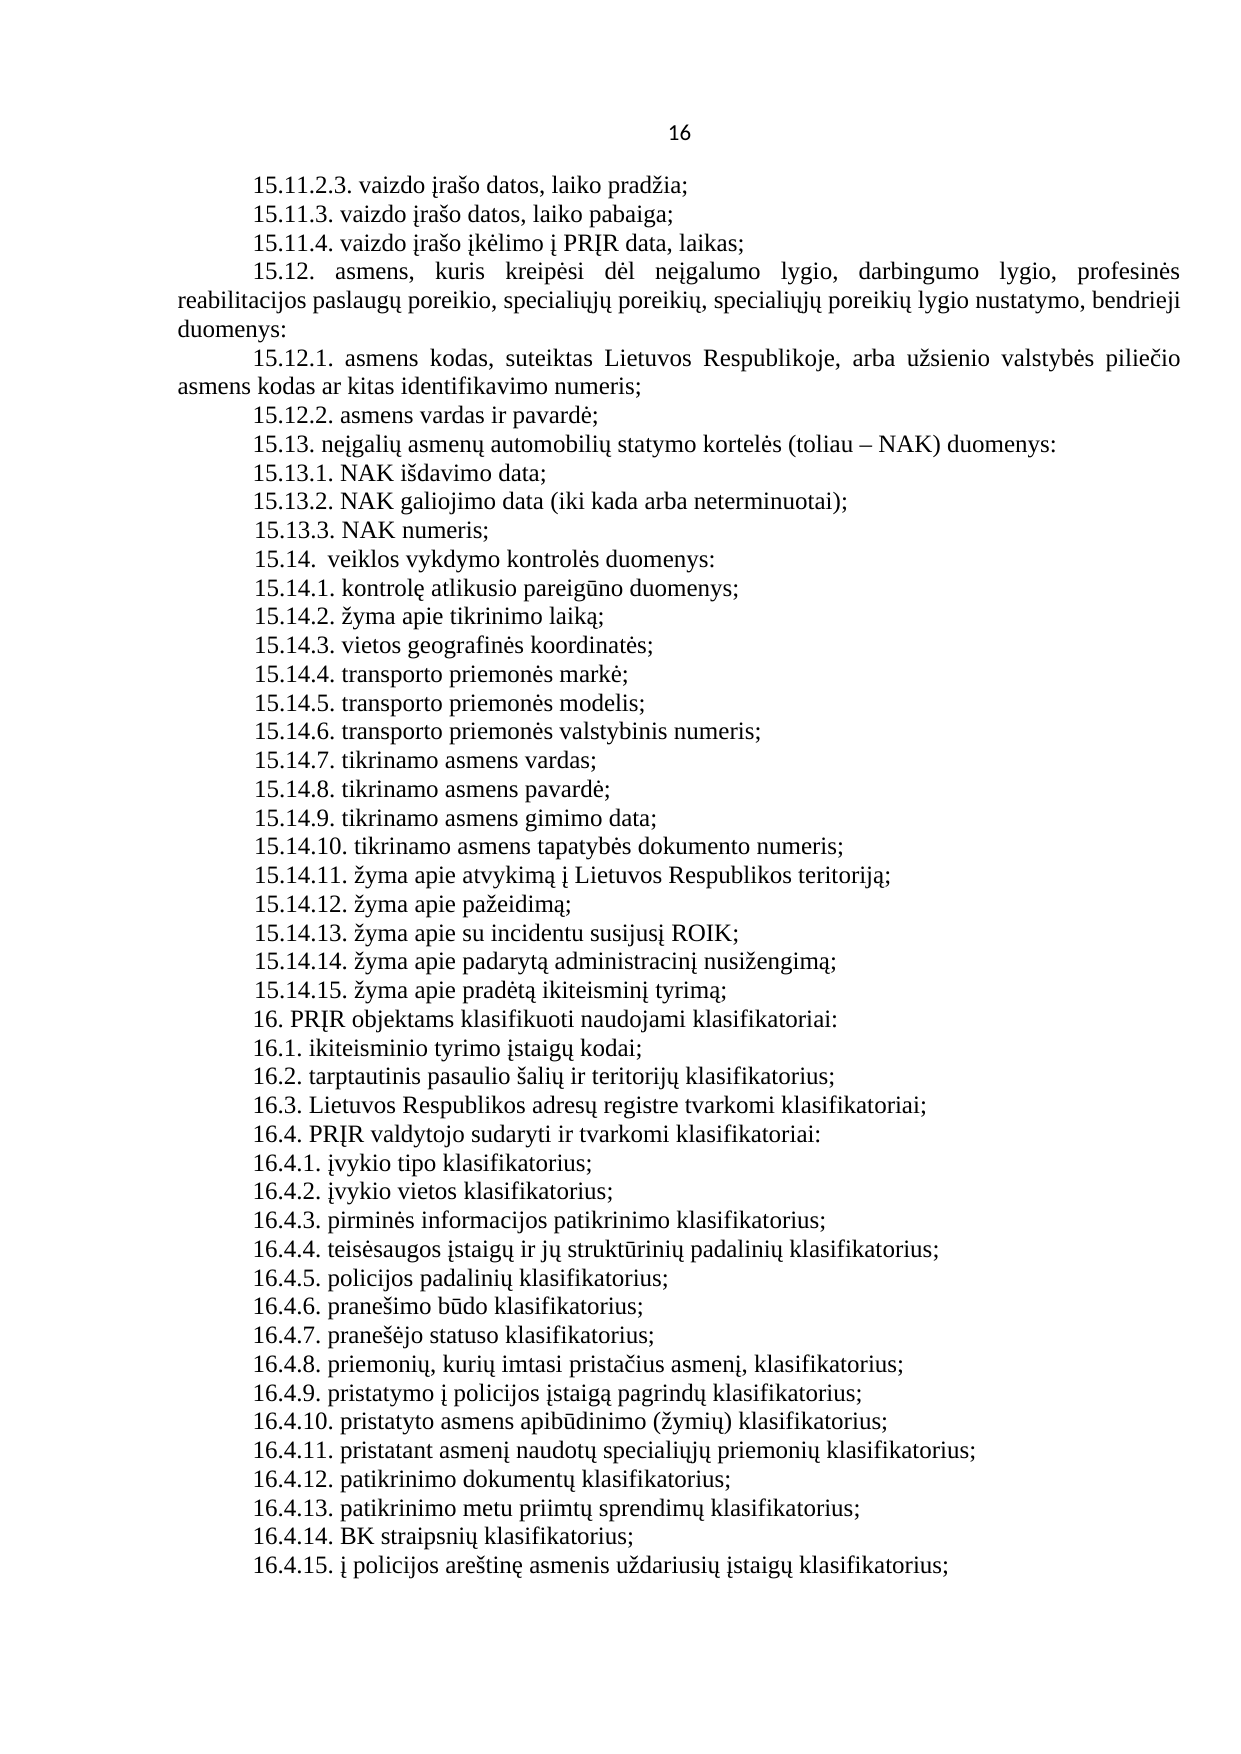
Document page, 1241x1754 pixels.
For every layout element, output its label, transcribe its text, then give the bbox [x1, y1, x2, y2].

text 16.4.11. pristatant asmenį naudotų specialiųjų priemonių klasifikatorius; [177, 1435, 1181, 1464]
text 15.12.2. asmens vardas ir pavardė; [177, 400, 1181, 429]
text 16. PRĮR objektams klasifikuoti naudojami klasifikatoriai: [177, 1004, 1181, 1033]
text 15.14.4. transporto priemonės markė; [177, 659, 1181, 688]
text 16.3. Lietuvos Respublikos adresų registre tvarkomi klasifikatoriai; [177, 1090, 1181, 1119]
text 15.14.13. žyma apie su incidentu susijusį ROIK; [177, 918, 1181, 946]
text 16.4.6. pranešimo būdo klasifikatorius; [177, 1291, 1181, 1320]
text 16.1. ikiteisminio tyrimo įstaigų kodai; [177, 1033, 1181, 1061]
text 16.4.7. pranešėjo statuso klasifikatorius; [177, 1320, 1181, 1349]
text 15.14.5. transporto priemonės modelis; [177, 688, 1181, 716]
text 16.4.2. įvykio vietos klasifikatorius; [177, 1176, 1181, 1205]
text 15.11.4. vaizdo įrašo įkėlimo į PRĮR data, laikas; [177, 228, 1181, 256]
text 15.14.1. kontrolę atlikusio pareigūno duomenys; [177, 573, 1181, 601]
text 15.11.3. vaizdo įrašo datos, laiko pabaiga; [177, 199, 1181, 228]
text 16.4.13. patikrinimo metu priimtų sprendimų klasifikatorius; [177, 1493, 1181, 1521]
text 15.14.3. vietos geografinės koordinatės; [177, 630, 1181, 659]
text 15.14. veiklos vykdymo kontrolės duomenys: [177, 544, 1181, 573]
text 15.13.1. NAK išdavimo data; [177, 458, 1181, 486]
text 16.4.9. pristatymo į policijos įstaigą pagrindų klasifikatorius; [177, 1378, 1181, 1406]
text 15.14.15. žyma apie pradėtą ikiteisminį tyrimą; [177, 975, 1181, 1004]
text 15.13.3. NAK numeris; [254, 515, 1181, 544]
text 15.12.1. asmens kodas, suteiktas Lietuvos Respublikoje, arba užsienio valstybės piliečio asmens kodas ar kitas identifikavimo numeris; [177, 343, 1181, 400]
text 15.13. neįgalių asmenų automobilių statymo kortelės (toliau – NAK) duomenys: [177, 429, 1181, 458]
text 16.4.14. BK straipsnių klasifikatorius; [177, 1521, 1181, 1550]
text 15.14.12. žyma apie pažeidimą; [177, 889, 1181, 918]
text 15.14.10. tikrinamo asmens tapatybės dokumento numeris; [177, 831, 1181, 860]
text 15.11.2.3. vaizdo įrašo datos, laiko pradžia; [177, 170, 1181, 199]
text 15.14.14. žyma apie padarytą administracinį nusižengimą; [177, 946, 1181, 975]
text 15.14.7. tikrinamo asmens vardas; [177, 745, 1181, 774]
text 15.12. asmens, kuris kreipėsi dėl neįgalumo lygio, darbingumo lygio, profesinės reabilitacijos paslaugų poreikio, specialiųjų poreikių, specialiųjų poreikių lygio nustatymo, bendrieji duomenys: [177, 256, 1181, 343]
text 15.14.9. tikrinamo asmens gimimo data; [177, 803, 1181, 831]
text 16.4.8. priemonių, kurių imtasi pristačius asmenį, klasifikatorius; [177, 1349, 1181, 1378]
text 16.4.4. teisėsaugos įstaigų ir jų struktūrinių padalinių klasifikatorius; [177, 1234, 1181, 1263]
text 16.4.3. pirminės informacijos patikrinimo klasifikatorius; [177, 1205, 1181, 1234]
text 15.14.11. žyma apie atvykimą į Lietuvos Respublikos teritoriją; [177, 860, 1181, 889]
text 16.4.10. pristatyto asmens apibūdinimo (žymių) klasifikatorius; [177, 1406, 1181, 1435]
text 16.4.12. patikrinimo dokumentų klasifikatorius; [177, 1464, 1181, 1493]
text 15.14.6. transporto priemonės valstybinis numeris; [177, 716, 1181, 745]
text 16.2. tarptautinis pasaulio šalių ir teritorijų klasifikatorius; [177, 1061, 1181, 1090]
text 16.4. PRĮR valdytojo sudaryti ir tvarkomi klasifikatoriai: [177, 1119, 1181, 1148]
text 15.13.2. NAK galiojimo data (iki kada arba neterminuotai); [177, 486, 1181, 515]
text 15.14.2. žyma apie tikrinimo laiką; [177, 601, 1181, 630]
text 16.4.5. policijos padalinių klasifikatorius; [177, 1263, 1181, 1291]
text 16.4.15. į policijos areštinę asmenis uždariusių įstaigų klasifikatorius; [177, 1550, 1181, 1579]
text 15.14.8. tikrinamo asmens pavardė; [177, 774, 1181, 803]
text 16.4.1. įvykio tipo klasifikatorius; [177, 1148, 1181, 1176]
